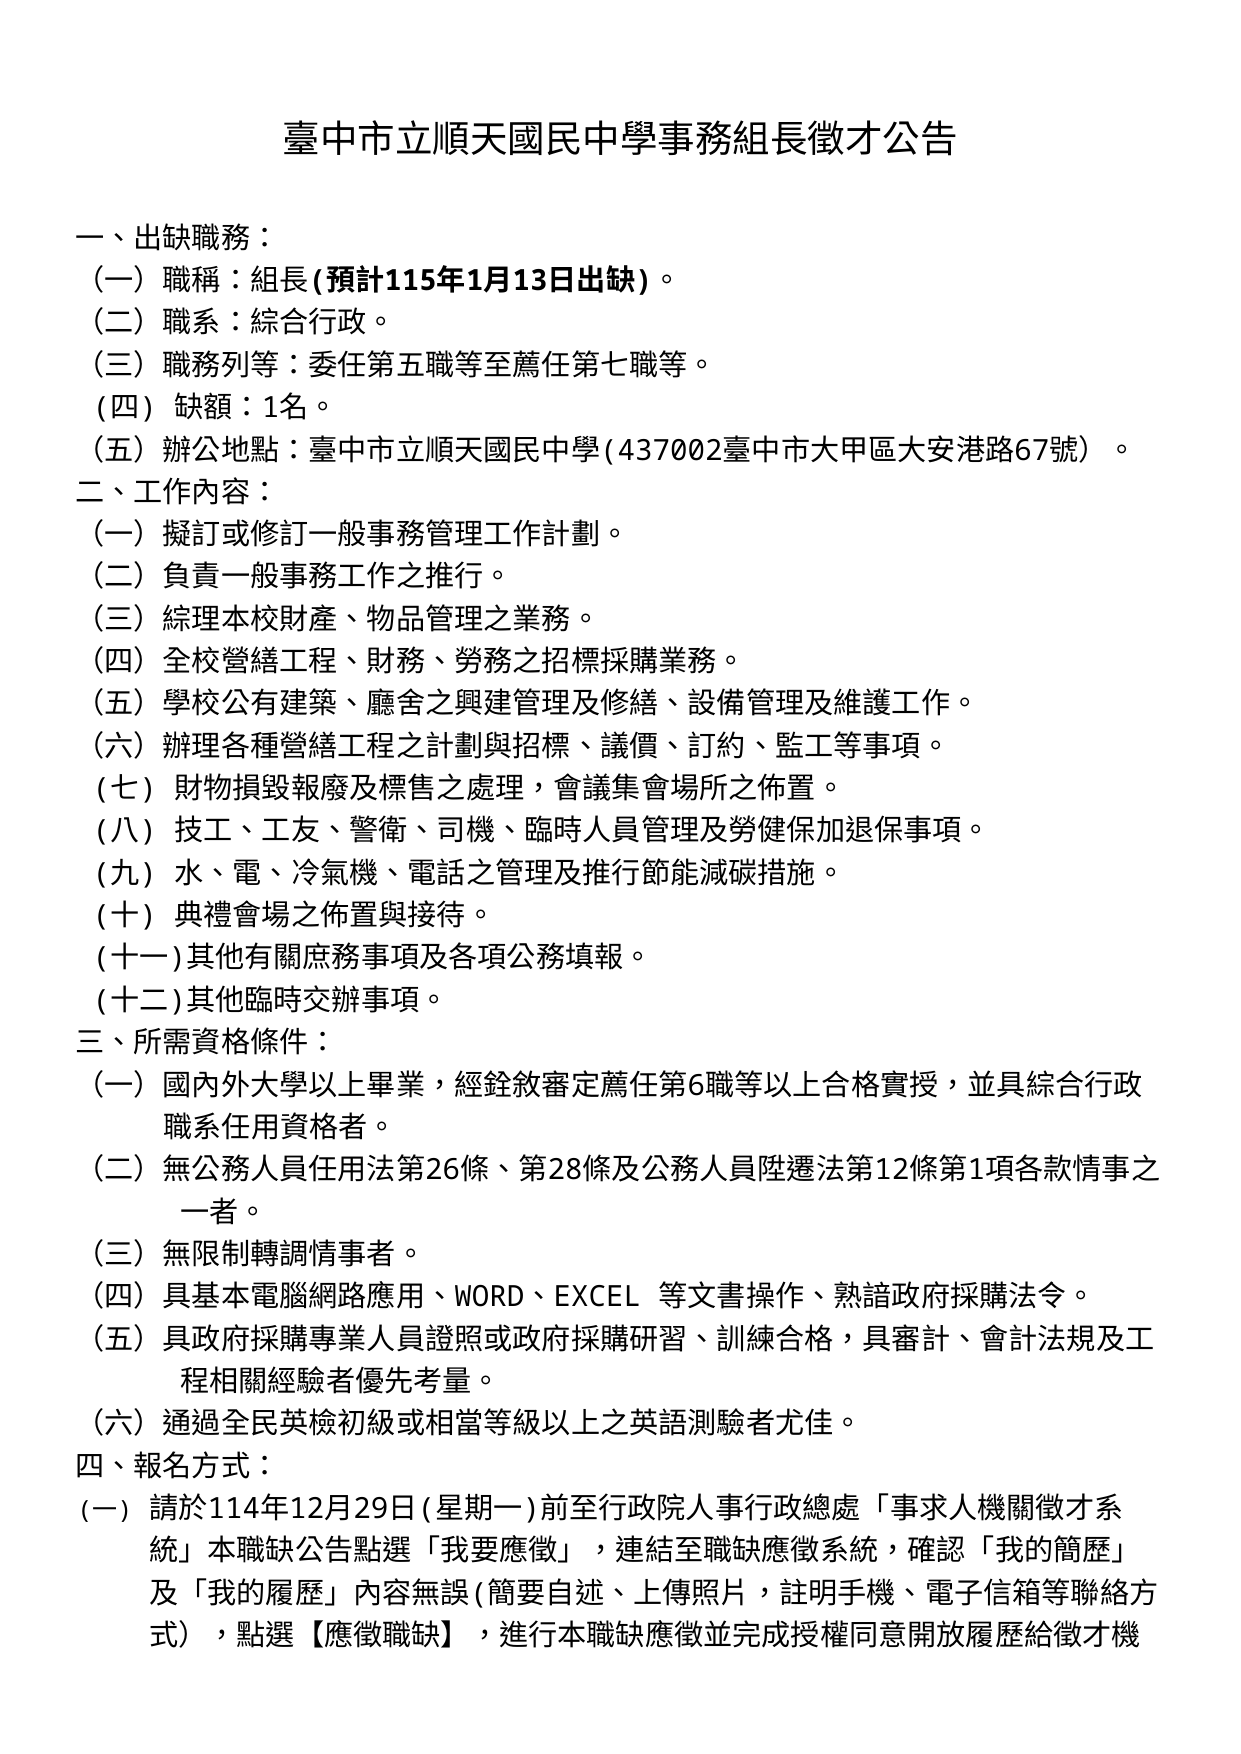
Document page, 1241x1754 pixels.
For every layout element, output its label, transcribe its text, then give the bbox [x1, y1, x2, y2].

text 二、工作內容： [75, 468, 1165, 511]
text 四、報名方式： [75, 1442, 1165, 1484]
text (十) 典禮會場之佈置與接待。 [75, 892, 1165, 934]
text （一）擬訂或修訂一般事務管理工作計劃。 [75, 511, 1165, 553]
text (八) 技工、工友、警衛、司機、臨時人員管理及勞健保加退保事項。 [75, 807, 1165, 849]
text （六）通過全民英檢初級或相當等級以上之英語測驗者尤佳。 [75, 1400, 1165, 1442]
text 一者。 [75, 1188, 1165, 1231]
text （二）負責一般事務工作之推行。 [75, 553, 1165, 595]
text （六）辦理各種營繕工程之計劃與招標、議價、訂約、監工等事項。 [75, 722, 1165, 764]
text (十二)其他臨時交辦事項。 [75, 976, 1165, 1019]
text （五）具政府採購專業人員證照或政府採購研習、訓練合格，具審計、會計法規及工 [75, 1315, 1165, 1358]
text 一、出缺職務： [75, 214, 1165, 257]
text 三、所需資格條件： [75, 1019, 1165, 1061]
list 請於114年12月29日(星期一)前至行政院人事行政總處「事求人機關徵才系統」本職缺公告點選「我要應徵」，連結至職缺應徵系統，確認「我的簡歷」及「我的履歷」內容無誤(簡要自述、上傳照片，註明手機、電子信箱等聯絡方式），點選【應徵職缺】，進行本職缺應徵並完成授權同意開放履歷給徵才機 [77, 1484, 1165, 1654]
text （四）具基本電腦網路應用、WORD、EXCEL 等文書操作、熟諳政府採購法令。 [75, 1273, 1165, 1315]
text （二）無公務人員任用法第26條、第28條及公務人員陞遷法第12條第1項各款情事之 [75, 1146, 1165, 1188]
text (七) 財物損毀報廢及標售之處理，會議集會場所之佈置。 [75, 764, 1165, 807]
text （一）國內外大學以上畢業，經銓敘審定薦任第6職等以上合格實授，並具綜合行政職系任用資格者。 [75, 1061, 1165, 1146]
text (十一)其他有關庶務事項及各項公務填報。 [75, 934, 1165, 976]
text (四) 缺額：1名。 [75, 384, 1165, 426]
text 臺中市立順天國民中學事務組長徵才公告 [75, 109, 1165, 163]
text （三）職務列等：委任第五職等至薦任第七職等。 [75, 341, 1165, 384]
text 程相關經驗者優先考量。 [75, 1358, 1165, 1400]
text （三）無限制轉調情事者。 [75, 1231, 1165, 1273]
text （一）職稱：組長(預計115年1月13日出缺)。 [75, 257, 1165, 299]
text （五）學校公有建築、廳舍之興建管理及修繕、設備管理及維護工作。 [75, 680, 1165, 722]
text （四）全校營繕工程、財務、勞務之招標採購業務。 [75, 638, 1165, 680]
text （三）綜理本校財產、物品管理之業務。 [75, 595, 1165, 638]
text （二）職系：綜合行政。 [75, 299, 1165, 341]
text （五）辦公地點：臺中市立順天國民中學(437002臺中市大甲區大安港路67號）。 [75, 426, 1165, 468]
text (九) 水、電、冷氣機、電話之管理及推行節能減碳措施。 [75, 849, 1165, 892]
